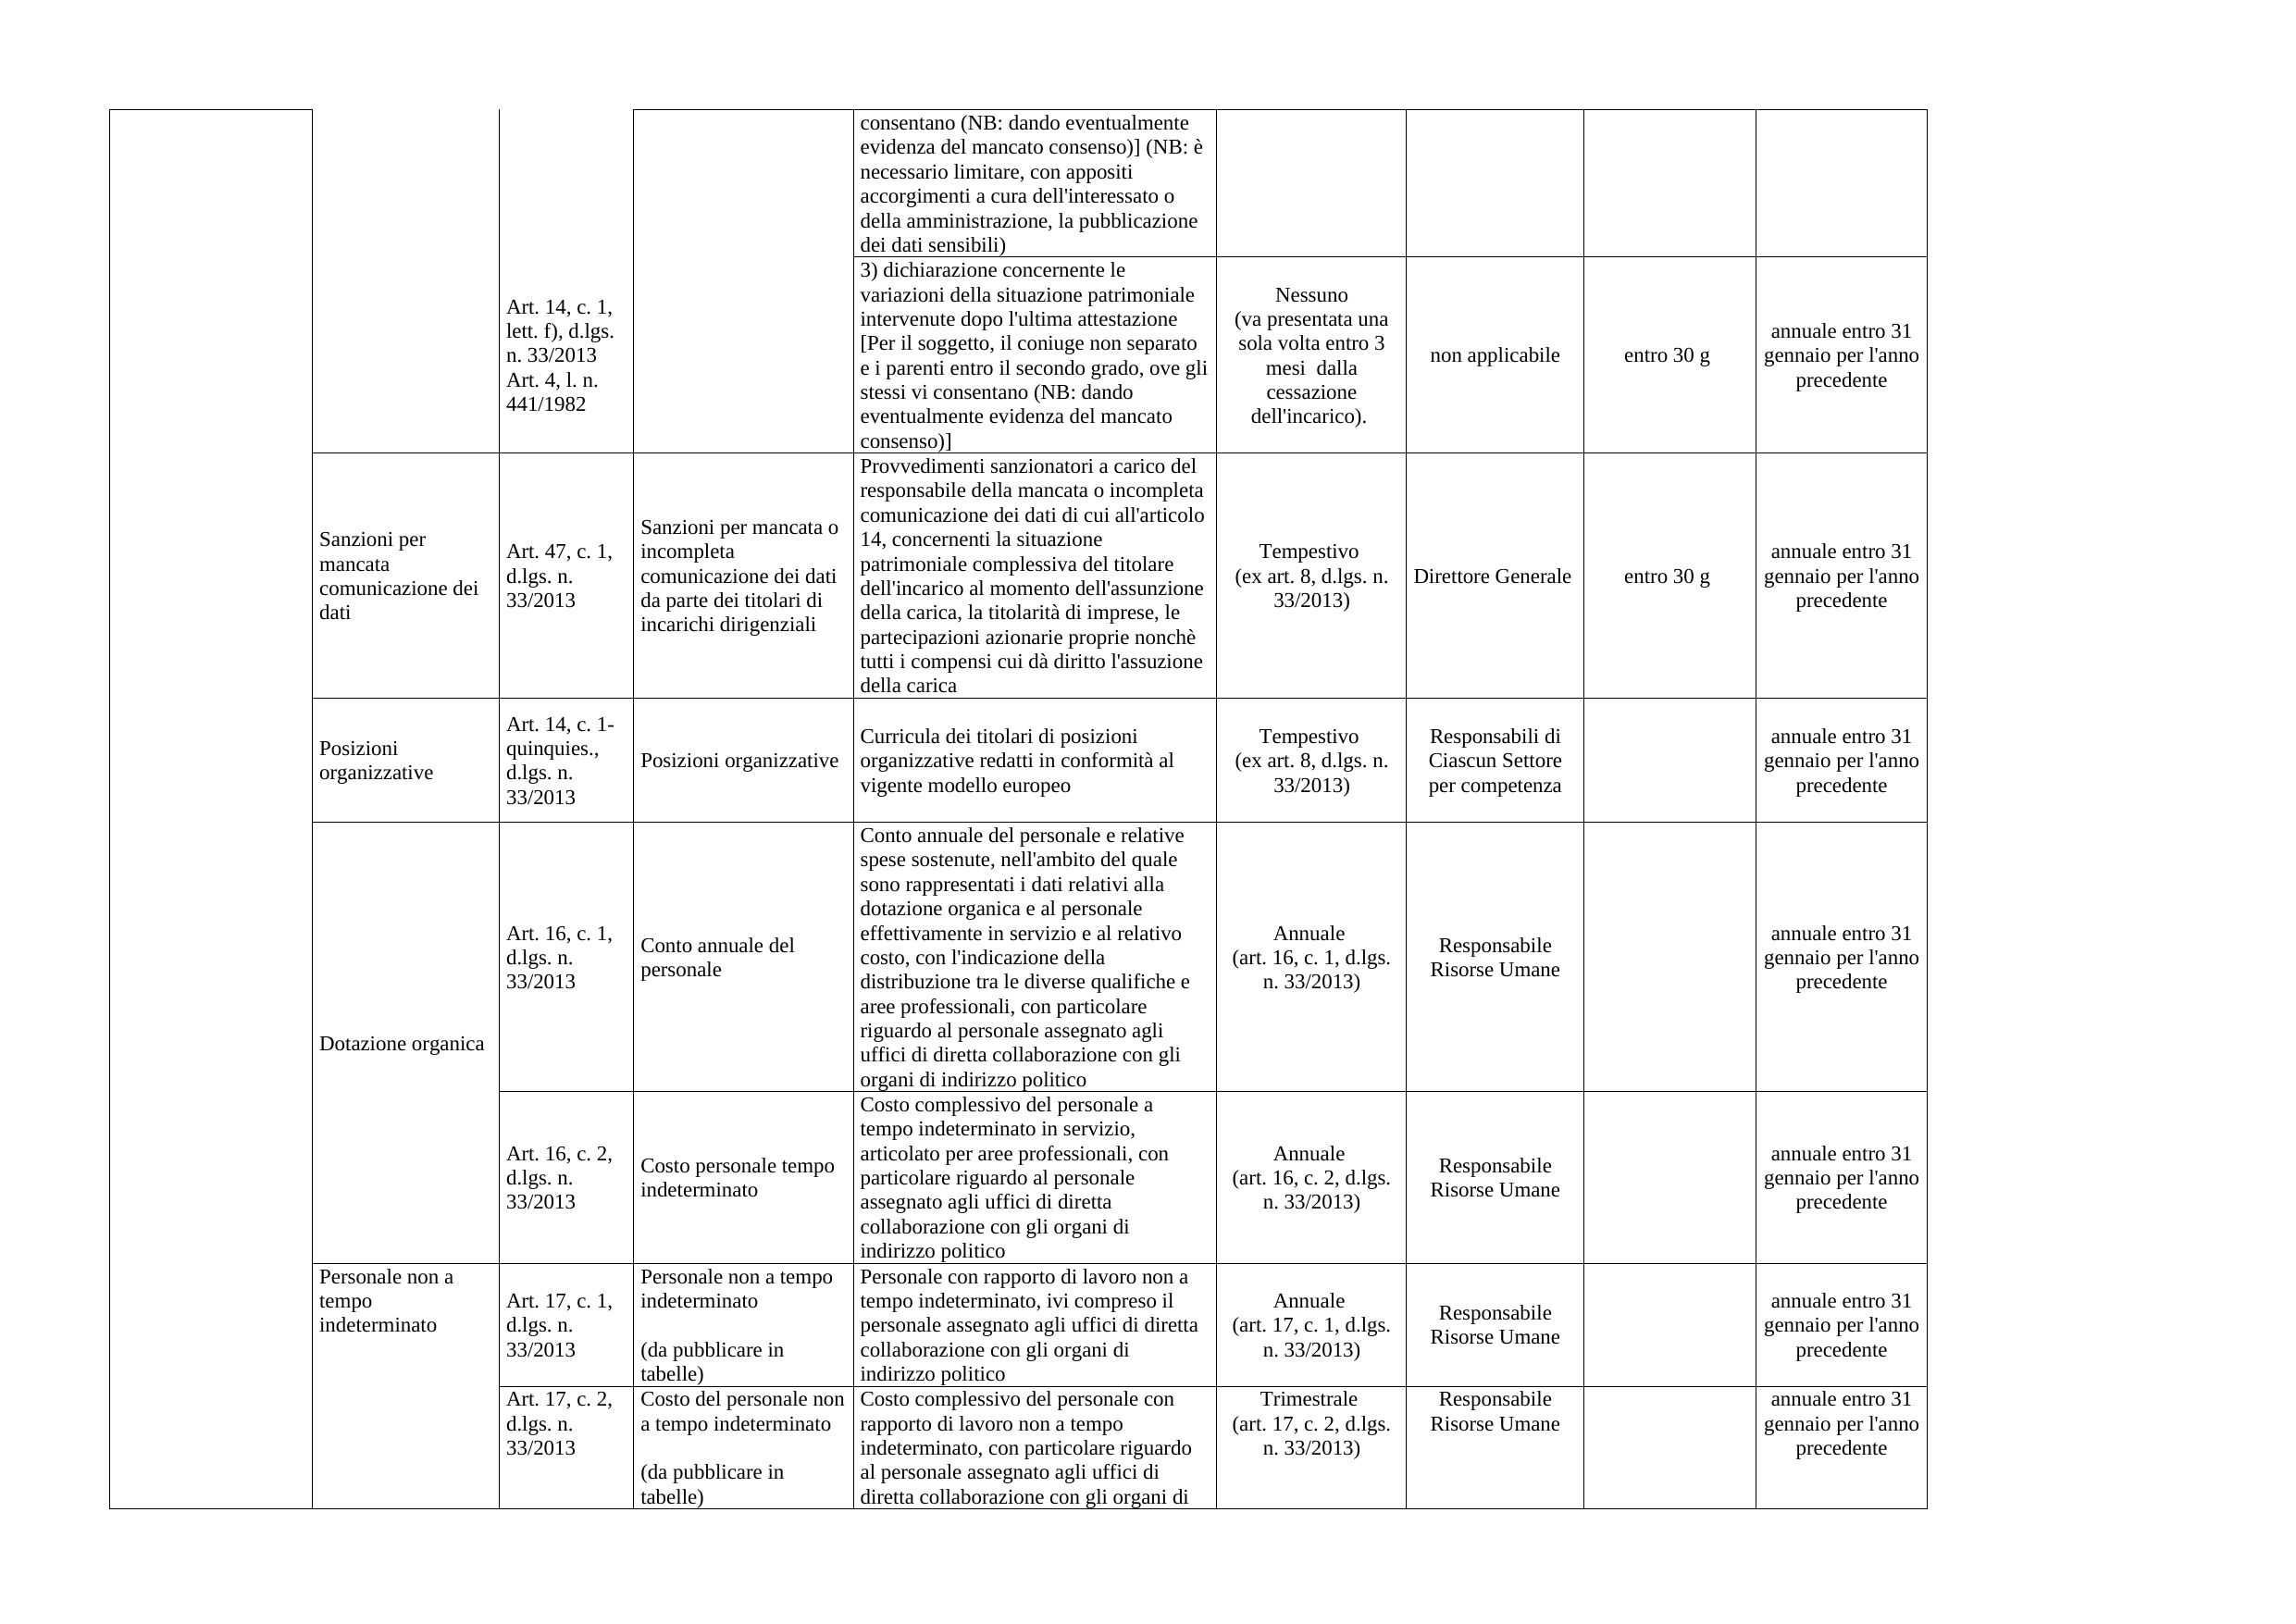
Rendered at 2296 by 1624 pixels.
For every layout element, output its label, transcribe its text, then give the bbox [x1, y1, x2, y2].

table_cell [313, 109, 499, 452]
table_cell Art. 16, c. 2, d.lgs. n. 33/2013 [500, 1092, 633, 1262]
table_cell Art. 14, c. 1-quinquies., d.lgs. n. 33/2013 [500, 699, 633, 822]
table_cell annuale entro 31 gennaio per l'anno precedente [1756, 1092, 1927, 1262]
table_cell [1584, 110, 1756, 256]
table_cell Tempestivo (ex art. 8, d.lgs. n. 33/2013) [1217, 453, 1406, 698]
table_cell Personale non a tempo indeterminato [313, 1264, 499, 1508]
table_cell Personale non a tempo indeterminato (da pubblicare in tabelle) [634, 1264, 853, 1385]
table_cell [1756, 110, 1927, 256]
table_cell [1584, 1092, 1756, 1262]
table_cell Sanzioni per mancata comunicazione dei dati [313, 453, 499, 698]
table_cell annuale entro 31 gennaio per l'anno precedente [1756, 1387, 1927, 1508]
table_cell Costo del personale non a tempo indeterminato (da pubblicare in tabelle) [634, 1387, 853, 1508]
table_cell [1584, 823, 1756, 1091]
table_cell Provvedimenti sanzionatori a carico del responsabile della mancata o incompleta comunicazione dei dati di cui all'articolo 14, concernenti la situazione patrimoniale complessiva del titolare dell'incarico al momento dell'assunzione della carica, la titolarità di imprese, le partecipazioni azionarie proprie nonchè tutti i compensi cui dà diritto l'assuzione della carica [854, 453, 1216, 698]
table_cell [1584, 1387, 1756, 1508]
table_cell Costo personale tempo indeterminato [634, 1092, 853, 1262]
table_cell Dotazione organica [313, 823, 499, 1262]
table_cell annuale entro 31 gennaio per l'anno precedente [1756, 823, 1927, 1091]
table_cell entro 30 g [1584, 257, 1756, 452]
table_cell Annuale (art. 16, c. 1, d.lgs. n. 33/2013) [1217, 823, 1406, 1091]
table_cell Responsabili di Ciascun Settore per competenza [1407, 699, 1583, 822]
table_cell Responsabile Risorse Umane [1407, 1092, 1583, 1262]
table_cell [1584, 699, 1756, 822]
table_cell Annuale (art. 17, c. 1, d.lgs. n. 33/2013) [1217, 1264, 1406, 1385]
table_cell consentano (NB: dando eventualmente evidenza del mancato consenso)] (NB: è necessario limitare, con appositi accorgimenti a cura dell'interessato o della amministrazione, la pubblicazione dei dati sensibili) [854, 110, 1216, 256]
table_cell Conto annuale del personale [634, 823, 853, 1091]
table_cell [500, 109, 633, 256]
table_cell [1217, 110, 1406, 256]
table_cell Posizioni organizzative [634, 699, 853, 822]
table_cell Costo complessivo del personale a tempo indeterminato in servizio, articolato per aree professionali, con particolare riguardo al personale assegnato agli uffici di diretta collaborazione con gli organi di indirizzo politico [854, 1092, 1216, 1262]
table_cell Posizioni organizzative [313, 699, 499, 822]
table_cell Direttore Generale [1407, 453, 1583, 698]
table_cell Trimestrale (art. 17, c. 2, d.lgs. n. 33/2013) [1217, 1387, 1406, 1508]
table_cell Conto annuale del personale e relative spese sostenute, nell'ambito del quale sono rappresentati i dati relativi alla dotazione organica e al personale effettivamente in servizio e al relativo costo, con l'indicazione della distribuzione tra le diverse qualifiche e aree professionali, con particolare riguardo al personale assegnato agli uffici di diretta collaborazione con gli organi di indirizzo politico [854, 823, 1216, 1091]
table_cell entro 30 g [1584, 453, 1756, 698]
table_cell 3) dichiarazione concernente le variazioni della situazione patrimoniale intervenute dopo l'ultima attestazione [Per il soggetto, il coniuge non separato e i parenti entro il secondo grado, ove gli stessi vi consentano (NB: dando eventualmente evidenza del mancato consenso)] [854, 257, 1216, 452]
table_cell [634, 110, 853, 452]
table_cell Curricula dei titolari di posizioni organizzative redatti in conformità al vigente modello europeo [854, 699, 1216, 822]
table_cell Sanzioni per mancata o incompleta comunicazione dei dati da parte dei titolari di incarichi dirigenziali [634, 453, 853, 698]
table_cell Annuale (art. 16, c. 2, d.lgs. n. 33/2013) [1217, 1092, 1406, 1262]
table_cell Art. 14, c. 1, lett. f), d.lgs. n. 33/2013 Art. 4, l. n. 441/1982 [500, 256, 633, 452]
table_cell annuale entro 31 gennaio per l'anno precedente [1756, 1264, 1927, 1385]
table_cell Art. 47, c. 1, d.lgs. n. 33/2013 [500, 453, 633, 698]
table_cell Responsabile Risorse Umane [1407, 1264, 1583, 1385]
table_cell [1407, 110, 1583, 256]
table_cell Nessuno (va presentata una sola volta entro 3 mesi dalla cessazione dell'incarico). [1217, 257, 1406, 452]
table_cell [110, 110, 312, 1508]
table_cell Costo complessivo del personale con rapporto di lavoro non a tempo indeterminato, con particolare riguardo al personale assegnato agli uffici di diretta collaborazione con gli organi di [854, 1387, 1216, 1508]
table_cell annuale entro 31 gennaio per l'anno precedente [1756, 453, 1927, 698]
table_cell annuale entro 31 gennaio per l'anno precedente [1756, 257, 1927, 452]
table_cell annuale entro 31 gennaio per l'anno precedente [1756, 699, 1927, 822]
table_cell Personale con rapporto di lavoro non a tempo indeterminato, ivi compreso il personale assegnato agli uffici di diretta collaborazione con gli organi di indirizzo politico [854, 1264, 1216, 1385]
table_cell Responsabile Risorse Umane [1407, 1387, 1583, 1508]
table_cell Art. 16, c. 1, d.lgs. n. 33/2013 [500, 823, 633, 1091]
table_cell [1584, 1264, 1756, 1385]
table_cell Tempestivo (ex art. 8, d.lgs. n. 33/2013) [1217, 699, 1406, 822]
table_cell non applicabile [1407, 257, 1583, 452]
table_cell Art. 17, c. 2, d.lgs. n. 33/2013 [500, 1387, 633, 1508]
table_cell Responsabile Risorse Umane [1407, 823, 1583, 1091]
table_cell Art. 17, c. 1, d.lgs. n. 33/2013 [500, 1264, 633, 1385]
